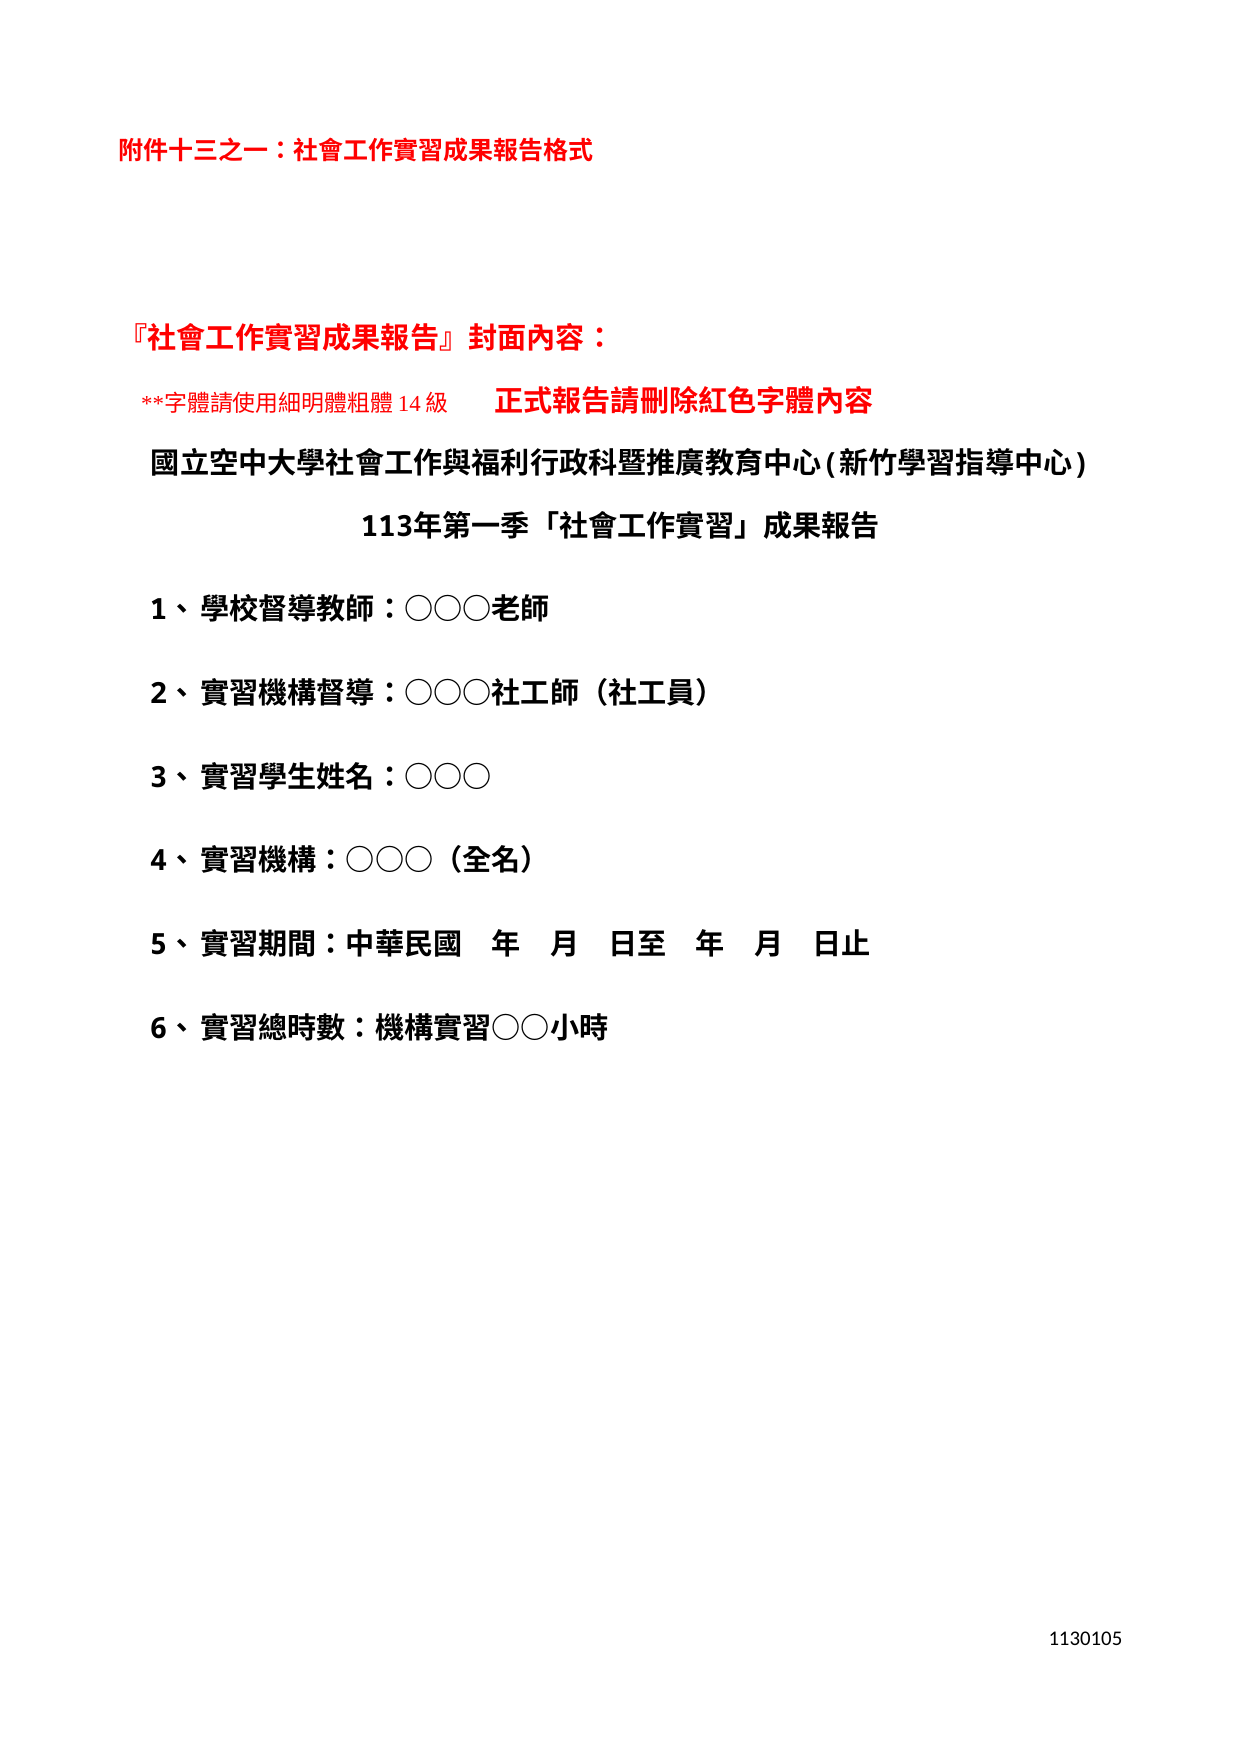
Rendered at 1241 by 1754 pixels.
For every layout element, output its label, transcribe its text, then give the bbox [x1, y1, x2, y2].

text 113年第一季「社會工作實習」成果報告 [118, 482, 1122, 544]
list 實習總時數：機構實習○○小時 [149, 984, 1122, 1046]
list 學校督導教師：○○○老師 [149, 566, 1122, 628]
list 實習機構督導：○○○社工師（社工員） [149, 649, 1122, 712]
list 實習機構：○○○（全名） [149, 816, 1122, 879]
list 實習學生姓名：○○○ [149, 733, 1122, 795]
text 『社會工作實習成果報告』封面內容： [118, 294, 1122, 357]
text 國立空中大學社會工作與福利行政科暨推廣教育中心(新竹學習指導中心) [118, 419, 1122, 482]
text **字體請使用細明體粗體14級 正式報告請刪除紅色字體內容 [118, 357, 1122, 419]
text 附件十三之一：社會工作實習成果報告格式 [118, 107, 1122, 169]
list 實習期間：中華民國 年 月 日至 年 月 日止 [149, 900, 1122, 963]
